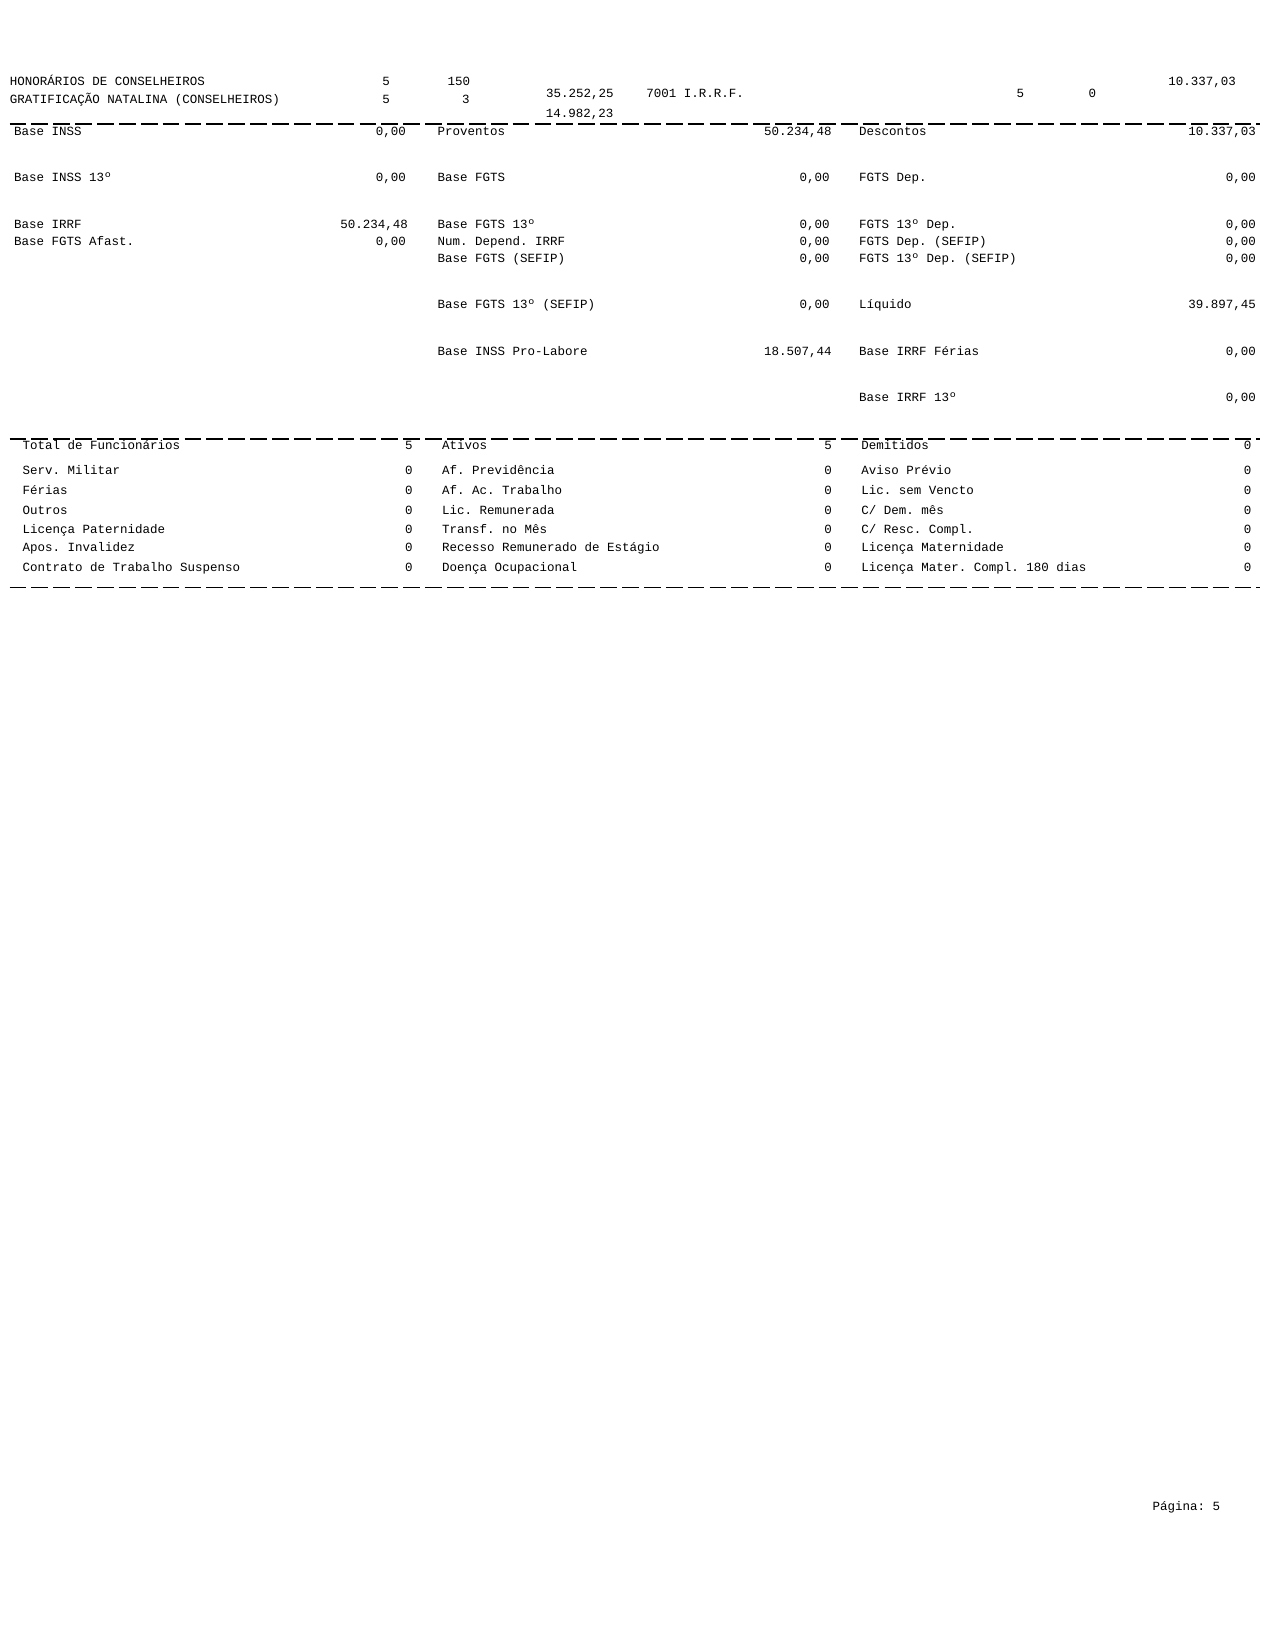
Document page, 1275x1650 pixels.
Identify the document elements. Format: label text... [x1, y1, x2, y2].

table_cell 0,00 [764, 235, 859, 252]
table_cell 0 [1168, 484, 1259, 504]
table_cell 0,00 [764, 252, 859, 298]
table_cell Licença Paternidade [10, 523, 340, 541]
table_cell 0 [764, 523, 859, 541]
table_cell 0 [1168, 561, 1259, 587]
table_header 35.252,25 7001 I.R.R.F. 14.982,23 [546, 75, 764, 123]
table_cell Férias [10, 484, 340, 504]
table_cell Base FGTS [438, 171, 546, 218]
table_cell 0,00 [1168, 218, 1259, 235]
table_cell 0 [1168, 541, 1259, 561]
table_cell 0 [764, 541, 859, 561]
table_cell Base FGTS 13º [438, 218, 764, 235]
table_cell 0,00 [764, 171, 859, 218]
table_cell Base INSS [10, 123, 340, 171]
table_cell 0,00 [1168, 235, 1259, 252]
table_cell Lic. Remunerada [438, 504, 764, 523]
table_cell 0,00 [1168, 171, 1259, 218]
table_cell [764, 391, 859, 438]
table_cell C/ Dem. mês [859, 504, 1168, 523]
table_cell Outros [10, 504, 340, 523]
table_cell Licença Maternidade [859, 541, 1168, 561]
table_cell 0 [1168, 504, 1259, 523]
table_cell Aviso Prévio [859, 464, 1168, 484]
table_cell Base IRRF 13º [859, 391, 1168, 438]
table_cell 0 [340, 523, 437, 541]
table_cell Demitidos [859, 438, 1168, 464]
table_cell 0,00 [1168, 345, 1259, 391]
table_cell Recesso Remunerado de Estágio [438, 541, 764, 561]
table_cell 0,00 [764, 299, 859, 345]
table_cell 0 [1168, 464, 1259, 484]
table_cell 0,00 [1168, 391, 1259, 438]
table_cell 50.234,48 [764, 123, 859, 171]
table_cell Doença Ocupacional [438, 561, 764, 587]
table_cell [546, 123, 764, 171]
table_header 10.337,03 [1168, 75, 1259, 123]
table_cell Base INSS Pro-Labore [438, 345, 764, 391]
table_cell Base IRRF [10, 218, 340, 235]
table_cell FGTS Dep. [859, 171, 1168, 218]
table_cell FGTS 13º Dep. (SEFIP) [859, 252, 1168, 298]
table_cell Líquido [859, 299, 1168, 345]
table_cell Base FGTS Afast. [10, 235, 340, 252]
table_cell Serv. Militar [10, 464, 340, 484]
table_cell 10.337,03 [1168, 123, 1259, 171]
table_cell Ativos [438, 438, 764, 464]
table_cell Proventos [438, 123, 546, 171]
table_cell 50.234,48 [340, 218, 437, 235]
table_cell Licença Mater. Compl. 180 dias [859, 561, 1168, 587]
table_cell Transf. no Mês [438, 523, 764, 541]
table_cell Lic. sem Vencto [859, 484, 1168, 504]
table_header [764, 75, 859, 123]
table_cell 0,00 [340, 235, 437, 252]
table_cell 0 [1168, 438, 1259, 464]
table_cell 0 [340, 484, 437, 504]
table_cell Base IRRF Férias [859, 345, 1168, 391]
table_cell Base FGTS 13º (SEFIP) [438, 299, 764, 345]
table_cell [438, 391, 764, 438]
table_cell 0,00 [764, 218, 859, 235]
table_cell [10, 391, 340, 438]
table_cell Base FGTS (SEFIP) [438, 252, 764, 298]
table_header 5 0 [859, 75, 1168, 123]
table_cell [340, 252, 437, 298]
table_cell 0 [764, 484, 859, 504]
table_cell [340, 345, 437, 391]
table_cell 0 [1168, 523, 1259, 541]
table_cell [10, 252, 340, 298]
table_cell 0 [340, 504, 437, 523]
table_cell 5 [340, 438, 437, 464]
table_cell [10, 299, 340, 345]
table_cell C/ Resc. Compl. [859, 523, 1168, 541]
table_cell 0 [340, 541, 437, 561]
table_cell [546, 171, 764, 218]
table_cell 0 [764, 504, 859, 523]
table_cell Af. Previdência [438, 464, 764, 484]
table_cell 0 [764, 561, 859, 587]
table_cell 0,00 [1168, 252, 1259, 298]
table_cell 39.897,45 [1168, 299, 1259, 345]
table_cell [10, 345, 340, 391]
table_cell 0 [764, 464, 859, 484]
table_cell Apos. Invalidez [10, 541, 340, 561]
table_cell 0,00 [340, 171, 437, 218]
table_cell Descontos [859, 123, 1168, 171]
table_cell Base INSS 13º [10, 171, 340, 218]
table_cell Af. Ac. Trabalho [438, 484, 764, 504]
table_cell 0,00 [340, 123, 437, 171]
table_cell [340, 391, 437, 438]
table_cell 18.507,44 [764, 345, 859, 391]
table_cell FGTS Dep. (SEFIP) [859, 235, 1168, 252]
table_cell Num. Depend. IRRF [438, 235, 764, 252]
table_cell FGTS 13º Dep. [859, 218, 1168, 235]
table_header HONORÁRIOS DE CONSELHEIROS GRATIFICAÇÃO NATALINA (CONSELHEIROS) [10, 75, 340, 123]
table_cell 5 [764, 438, 859, 464]
table_cell 0 [340, 561, 437, 587]
table_header 5 5 [340, 75, 437, 123]
table_cell Total de Funcionários [10, 438, 340, 464]
table_cell [340, 299, 437, 345]
table_cell Contrato de Trabalho Suspenso [10, 561, 340, 587]
table_cell 0 [340, 464, 437, 484]
table_header 150 3 [438, 75, 546, 123]
